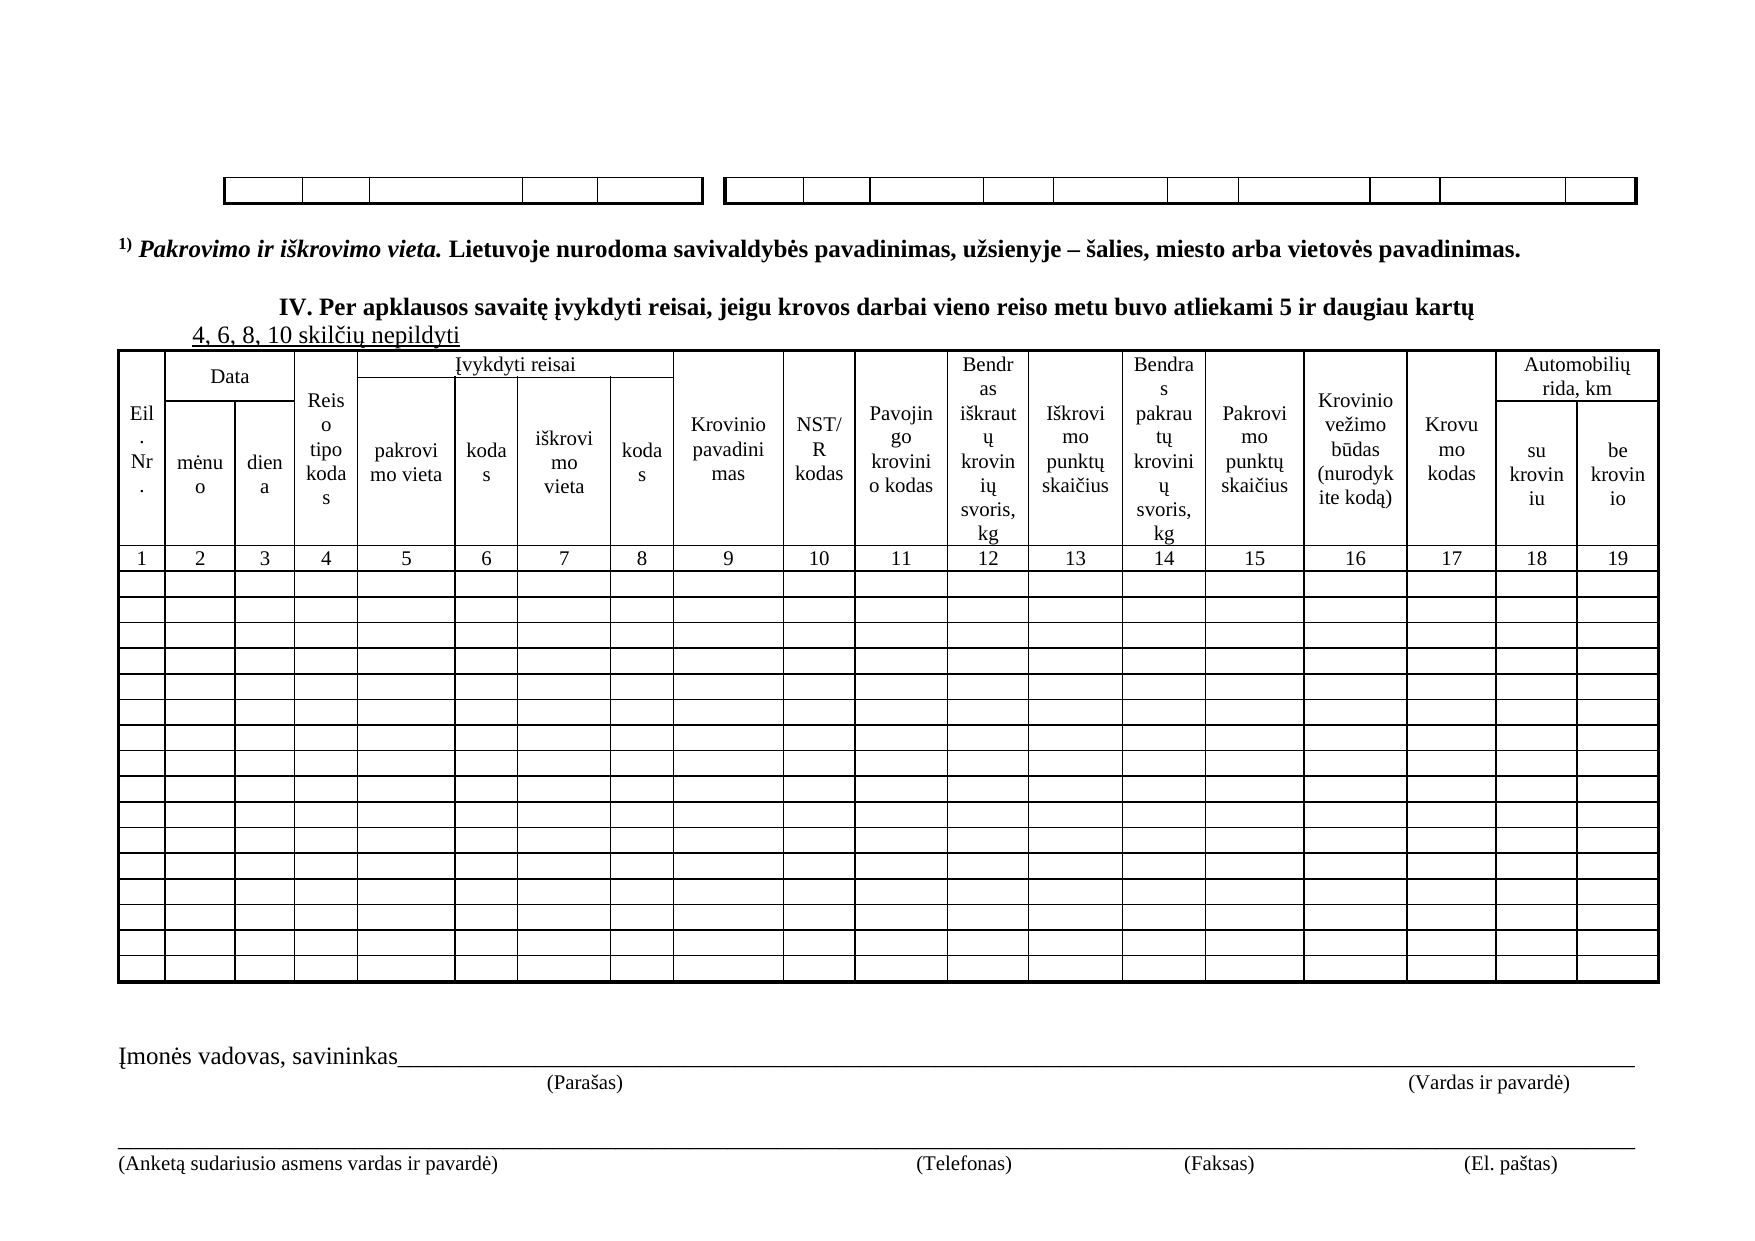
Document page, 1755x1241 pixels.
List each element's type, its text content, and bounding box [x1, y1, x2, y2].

table_cell [1029, 700, 1122, 724]
table_cell [856, 803, 947, 827]
table_cell [166, 854, 234, 878]
table_cell 15 [1206, 546, 1303, 570]
table_cell [1441, 178, 1565, 202]
table_cell [303, 178, 369, 202]
table_cell [784, 956, 854, 980]
table_cell [1578, 623, 1657, 647]
table_cell [1497, 700, 1576, 724]
table_cell [1123, 649, 1205, 673]
table_cell [1408, 931, 1495, 955]
table_cell [674, 623, 783, 647]
table_cell [948, 675, 1028, 698]
text IV. Per apklausos savaitę įvykdyti reisai, jeigu krovos darbai vieno reiso metu buvo atliekami 5 ir daugiau kartų [118, 292, 1636, 320]
table_cell [1239, 178, 1369, 202]
table_cell [1566, 178, 1634, 202]
table_cell [1578, 726, 1657, 750]
table_cell 6 [456, 546, 517, 570]
table_cell [1123, 931, 1205, 955]
table_cell [611, 880, 673, 903]
table_cell [120, 854, 164, 878]
text 1) Pakrovimo ir iškrovimo vieta. Lietuvoje nurodoma savivaldybės pavadinimas, užsienyje – šalies, miesto arba vietovės pavadinimas. [118, 234, 1636, 263]
table_cell [856, 931, 947, 955]
table_cell [1029, 649, 1122, 673]
table_cell [1578, 572, 1657, 596]
table_cell 5 [358, 546, 454, 570]
table_cell [611, 726, 673, 750]
table_cell [358, 649, 454, 673]
table_cell [1305, 726, 1406, 750]
table_cell [518, 777, 610, 801]
table_cell [518, 572, 610, 596]
table_cell [236, 828, 294, 852]
table_cell [456, 675, 517, 698]
table_header Data [166, 352, 294, 400]
table_cell [1371, 178, 1439, 202]
table_cell [518, 803, 610, 827]
table_cell [611, 598, 673, 622]
table_cell [166, 572, 234, 596]
table_cell [1305, 751, 1406, 775]
table_cell [456, 931, 517, 955]
table_cell [1123, 726, 1205, 750]
text 4, 6, 8, 10 skilčių nepildyti [118, 320, 1636, 349]
table_cell 8 [611, 546, 673, 570]
table_cell [784, 700, 854, 724]
table_cell kodas [456, 378, 517, 545]
table_cell [1029, 572, 1122, 596]
table_cell [948, 956, 1028, 980]
table_cell [611, 931, 673, 955]
table_header Pavojingo krovinio kodas [856, 352, 947, 545]
table_cell mėnuo [166, 402, 234, 545]
table_cell [456, 803, 517, 827]
table_cell [1305, 777, 1406, 801]
table_cell [358, 854, 454, 878]
table_cell [674, 880, 783, 903]
table_cell [784, 675, 854, 698]
table_cell 16 [1305, 546, 1406, 570]
table_cell [1578, 675, 1657, 698]
table_cell [1578, 828, 1657, 852]
table_cell [295, 880, 357, 903]
table_cell 13 [1029, 546, 1122, 570]
table_cell [236, 931, 294, 955]
table_cell [674, 931, 783, 955]
table_cell [236, 956, 294, 980]
table_cell [120, 931, 164, 955]
table_cell [236, 649, 294, 673]
table_cell [674, 803, 783, 827]
table_cell [456, 777, 517, 801]
table_header Pakrovimo punktų skaičius [1206, 352, 1303, 545]
table_cell [1206, 803, 1303, 827]
table_cell [856, 751, 947, 775]
table_cell [358, 598, 454, 622]
table_cell [1497, 598, 1576, 622]
table_cell pakrovimo vieta [358, 378, 454, 545]
table_cell [1497, 777, 1576, 801]
table_header NST/R kodas [784, 352, 854, 545]
table_cell [1408, 828, 1495, 852]
table_cell [120, 598, 164, 622]
table_cell [948, 854, 1028, 878]
table_cell [226, 178, 302, 202]
table_cell [1206, 905, 1303, 929]
table_cell diena [236, 402, 294, 545]
table_cell [518, 700, 610, 724]
table_cell [611, 572, 673, 596]
table_cell [456, 880, 517, 903]
table_cell [358, 675, 454, 698]
table_cell [456, 649, 517, 673]
table_cell [1123, 675, 1205, 698]
table_cell [456, 726, 517, 750]
table_cell [358, 880, 454, 903]
table_cell [784, 854, 854, 878]
table_cell [120, 700, 164, 724]
table_cell [518, 726, 610, 750]
table_cell [358, 931, 454, 955]
table_cell [166, 803, 234, 827]
table_cell [984, 178, 1053, 202]
table_cell [358, 803, 454, 827]
table_cell [784, 880, 854, 903]
table_cell [1305, 905, 1406, 929]
table_cell [1305, 803, 1406, 827]
table_cell [1408, 649, 1495, 673]
table_cell [295, 931, 357, 955]
table_cell [674, 726, 783, 750]
table_cell [1408, 854, 1495, 878]
table_cell [1497, 956, 1576, 980]
table_cell [1305, 700, 1406, 724]
table_cell [1578, 777, 1657, 801]
table_cell [1168, 178, 1238, 202]
table_cell [948, 803, 1028, 827]
table_cell [236, 751, 294, 775]
table_cell [518, 828, 610, 852]
table_cell [1408, 675, 1495, 698]
table_cell [784, 905, 854, 929]
table_cell [518, 751, 610, 775]
table_cell [804, 178, 869, 202]
table_cell [518, 931, 610, 955]
table_cell [166, 828, 234, 852]
table_cell [120, 623, 164, 647]
table_cell [704, 177, 723, 202]
table_cell [236, 905, 294, 929]
table_cell [120, 751, 164, 775]
table_cell [166, 623, 234, 647]
text (Parašas) (Vardas ir pavardė) [198, 1070, 1636, 1094]
table_cell 19 [1578, 546, 1657, 570]
table_header Automobilių rida, km [1497, 352, 1657, 400]
table_cell [236, 623, 294, 647]
table_cell [166, 598, 234, 622]
table_cell [120, 905, 164, 929]
table_cell [518, 675, 610, 698]
table_cell [1206, 854, 1303, 878]
table_cell [1029, 931, 1122, 955]
table_cell [1497, 726, 1576, 750]
table_cell [295, 572, 357, 596]
table_cell [358, 828, 454, 852]
table_cell [948, 828, 1028, 852]
table_cell [948, 649, 1028, 673]
table_cell [1305, 649, 1406, 673]
table_cell [1408, 777, 1495, 801]
table_cell [611, 649, 673, 673]
table_cell [1578, 854, 1657, 878]
table_cell [856, 905, 947, 929]
table_cell [784, 649, 854, 673]
table_cell [1305, 598, 1406, 622]
table_cell [1206, 931, 1303, 955]
table_cell [1497, 828, 1576, 852]
table_cell [727, 178, 803, 202]
table_cell [1123, 803, 1205, 827]
table_cell [784, 803, 854, 827]
table_cell [1305, 828, 1406, 852]
table_cell [1305, 880, 1406, 903]
table_cell [295, 854, 357, 878]
table_cell [1029, 623, 1122, 647]
table_cell [456, 572, 517, 596]
table_cell [948, 700, 1028, 724]
table_cell [1206, 828, 1303, 852]
table_cell [1123, 905, 1205, 929]
table_cell 10 [784, 546, 854, 570]
table_cell [1408, 956, 1495, 980]
table_cell [611, 700, 673, 724]
table_header Krovinio pavadinimas [674, 352, 783, 545]
table_cell [948, 598, 1028, 622]
table_header Įvykdyti reisai [358, 352, 673, 376]
table_cell [358, 700, 454, 724]
table_cell [1497, 751, 1576, 775]
table_cell [370, 178, 522, 202]
table_cell [856, 598, 947, 622]
table_cell [611, 828, 673, 852]
table_cell 12 [948, 546, 1028, 570]
table_cell [166, 931, 234, 955]
table_cell [856, 828, 947, 852]
table_cell [674, 751, 783, 775]
table_header Bendras pakrautų krovinių svoris, kg [1123, 352, 1205, 545]
table_cell [166, 880, 234, 903]
table_cell 3 [236, 546, 294, 570]
table_cell [166, 956, 234, 980]
table_cell [674, 905, 783, 929]
table_cell [856, 777, 947, 801]
table_cell [1578, 751, 1657, 775]
table_cell [295, 828, 357, 852]
table_cell 1 [120, 546, 164, 570]
table_header Bendras iškrautų krovinių svoris, kg [948, 352, 1028, 545]
table_cell [856, 623, 947, 647]
table_cell [1123, 623, 1205, 647]
table_header [118, 177, 223, 202]
table_cell kodas [611, 378, 673, 545]
table_cell [518, 623, 610, 647]
table_cell [871, 178, 983, 202]
table_cell [1408, 803, 1495, 827]
table_cell [518, 598, 610, 622]
table_header Reiso tipo kodas [295, 352, 357, 545]
table_cell [674, 956, 783, 980]
table_cell [1206, 726, 1303, 750]
table_cell [948, 905, 1028, 929]
table_cell [236, 572, 294, 596]
table_cell [120, 880, 164, 903]
table_cell [1497, 803, 1576, 827]
table_cell 17 [1408, 546, 1495, 570]
table_cell 4 [295, 546, 357, 570]
table_cell [295, 905, 357, 929]
table_cell [1029, 880, 1122, 903]
table_cell [1305, 931, 1406, 955]
table_cell [611, 777, 673, 801]
table_cell [166, 726, 234, 750]
table_cell [120, 726, 164, 750]
table_cell [784, 572, 854, 596]
table_cell [236, 880, 294, 903]
table_cell [358, 956, 454, 980]
table_cell [295, 956, 357, 980]
table_cell [120, 956, 164, 980]
table_cell [456, 751, 517, 775]
table_cell [166, 777, 234, 801]
table_cell [856, 854, 947, 878]
table_cell [784, 931, 854, 955]
table_cell [1578, 700, 1657, 724]
table_cell [1029, 803, 1122, 827]
table_cell [856, 675, 947, 698]
table_cell [611, 675, 673, 698]
table_cell [674, 777, 783, 801]
table_cell [611, 905, 673, 929]
table_cell [856, 880, 947, 903]
table_header Eil. Nr. [120, 352, 164, 545]
table_cell [358, 572, 454, 596]
table_cell [1029, 905, 1122, 929]
table_cell [358, 623, 454, 647]
table_cell [1408, 880, 1495, 903]
table_cell [1206, 675, 1303, 698]
table_cell [456, 828, 517, 852]
table_cell [856, 726, 947, 750]
table_cell [674, 675, 783, 698]
table_cell [295, 803, 357, 827]
table_cell [236, 598, 294, 622]
table_cell [1408, 905, 1495, 929]
table_cell [358, 726, 454, 750]
table_cell [1123, 956, 1205, 980]
table_cell [456, 854, 517, 878]
table_cell [674, 854, 783, 878]
table_cell [1029, 726, 1122, 750]
table_cell [1123, 880, 1205, 903]
table_cell [1029, 854, 1122, 878]
table_cell iškrovimo vieta [518, 378, 610, 545]
table_header Iškrovimo punktų skaičius [1029, 352, 1122, 545]
table_cell [1206, 623, 1303, 647]
table_header Krovumo kodas [1408, 352, 1495, 545]
table_cell [1305, 854, 1406, 878]
table_cell [1123, 828, 1205, 852]
table_cell [295, 700, 357, 724]
table_cell [236, 803, 294, 827]
table_cell [1578, 649, 1657, 673]
table_cell [120, 675, 164, 698]
table_cell [1408, 598, 1495, 622]
table_cell [518, 854, 610, 878]
table_cell [1123, 854, 1205, 878]
table_cell [856, 700, 947, 724]
text (Anketą sudariusio asmens vardas ir pavardė) (Telefonas) (Faksas) (El. paštas) [118, 1151, 1636, 1175]
table_cell [166, 905, 234, 929]
table_cell [518, 905, 610, 929]
table_cell [674, 572, 783, 596]
table_cell [295, 726, 357, 750]
table_cell [784, 623, 854, 647]
table_cell [456, 956, 517, 980]
table_cell [784, 828, 854, 852]
table_cell [120, 803, 164, 827]
table_cell [948, 931, 1028, 955]
table_cell [456, 700, 517, 724]
table_cell [1206, 956, 1303, 980]
table_cell [1206, 880, 1303, 903]
table_cell [456, 623, 517, 647]
table_cell [236, 726, 294, 750]
table_cell [1578, 931, 1657, 955]
table_cell [358, 905, 454, 929]
table_cell [1497, 649, 1576, 673]
table_cell [295, 675, 357, 698]
table_cell [1029, 598, 1122, 622]
table_cell [518, 956, 610, 980]
table_cell [120, 828, 164, 852]
table_cell [1578, 803, 1657, 827]
table_cell [948, 751, 1028, 775]
table_cell [358, 751, 454, 775]
table_cell [611, 956, 673, 980]
table_cell [611, 751, 673, 775]
table_cell [948, 777, 1028, 801]
table_cell [236, 675, 294, 698]
table_cell [1123, 572, 1205, 596]
table_cell [295, 649, 357, 673]
table_cell [1578, 956, 1657, 980]
table_cell [948, 880, 1028, 903]
table_cell be krovinio [1578, 402, 1657, 545]
table_cell 2 [166, 546, 234, 570]
table_cell [1497, 880, 1576, 903]
table_cell 14 [1123, 546, 1205, 570]
table_cell [611, 623, 673, 647]
table_cell [1029, 828, 1122, 852]
table_cell [236, 700, 294, 724]
table_cell [1497, 675, 1576, 698]
table_cell [120, 777, 164, 801]
table_cell [948, 572, 1028, 596]
table_cell [598, 178, 701, 202]
table_cell [784, 777, 854, 801]
table_cell [1123, 777, 1205, 801]
table_cell [1497, 572, 1576, 596]
table_cell [784, 751, 854, 775]
table_cell [1497, 905, 1576, 929]
table_cell [236, 777, 294, 801]
table_cell [784, 726, 854, 750]
table_cell 11 [856, 546, 947, 570]
table_cell [1206, 700, 1303, 724]
table_cell [1305, 675, 1406, 698]
table_cell [456, 905, 517, 929]
table_cell su kroviniu [1497, 402, 1576, 545]
table_cell [1029, 751, 1122, 775]
table_cell [166, 649, 234, 673]
table_cell [166, 675, 234, 698]
table_cell 9 [674, 546, 783, 570]
table_cell [166, 751, 234, 775]
table_cell [1206, 751, 1303, 775]
table_cell [1054, 178, 1167, 202]
table_cell [1578, 880, 1657, 903]
table_cell [1123, 598, 1205, 622]
table_cell [1578, 905, 1657, 929]
table_cell [674, 598, 783, 622]
table_cell [120, 649, 164, 673]
table_cell [1029, 675, 1122, 698]
table_cell [674, 700, 783, 724]
table_cell [120, 572, 164, 596]
table_cell [1408, 751, 1495, 775]
table_cell [1206, 649, 1303, 673]
table_cell [1408, 700, 1495, 724]
table_cell [1206, 777, 1303, 801]
table_cell [518, 880, 610, 903]
table_cell [948, 623, 1028, 647]
table_cell [1408, 623, 1495, 647]
table_cell 18 [1497, 546, 1576, 570]
table_cell [856, 649, 947, 673]
table_cell [784, 598, 854, 622]
text Įmonės vadovas, savininkas [118, 1041, 1636, 1070]
table_cell [1497, 623, 1576, 647]
table_cell [948, 726, 1028, 750]
table_cell 7 [518, 546, 610, 570]
table_cell [295, 777, 357, 801]
table_cell [1305, 956, 1406, 980]
table_cell [358, 777, 454, 801]
table_cell [1123, 751, 1205, 775]
table_cell [1497, 854, 1576, 878]
table_cell [166, 700, 234, 724]
table_cell [236, 854, 294, 878]
table_cell [856, 572, 947, 596]
table_cell [611, 803, 673, 827]
table_cell [1408, 572, 1495, 596]
table_cell [674, 649, 783, 673]
table_cell [518, 649, 610, 673]
table_header Krovinio vežimo būdas (nurodykite kodą) [1305, 352, 1406, 545]
table_cell [1497, 931, 1576, 955]
table_cell [1029, 956, 1122, 980]
table_cell [295, 598, 357, 622]
table_cell [611, 854, 673, 878]
table_cell [1029, 777, 1122, 801]
table_cell [1206, 572, 1303, 596]
table_cell [1305, 623, 1406, 647]
table_cell [295, 623, 357, 647]
table_cell [856, 956, 947, 980]
table_cell [1578, 598, 1657, 622]
table_cell [295, 751, 357, 775]
table_cell [1123, 700, 1205, 724]
table_cell [523, 178, 597, 202]
table_cell [456, 598, 517, 622]
table_cell [1206, 598, 1303, 622]
table_cell [674, 828, 783, 852]
table_cell [1305, 572, 1406, 596]
table_cell [1408, 726, 1495, 750]
